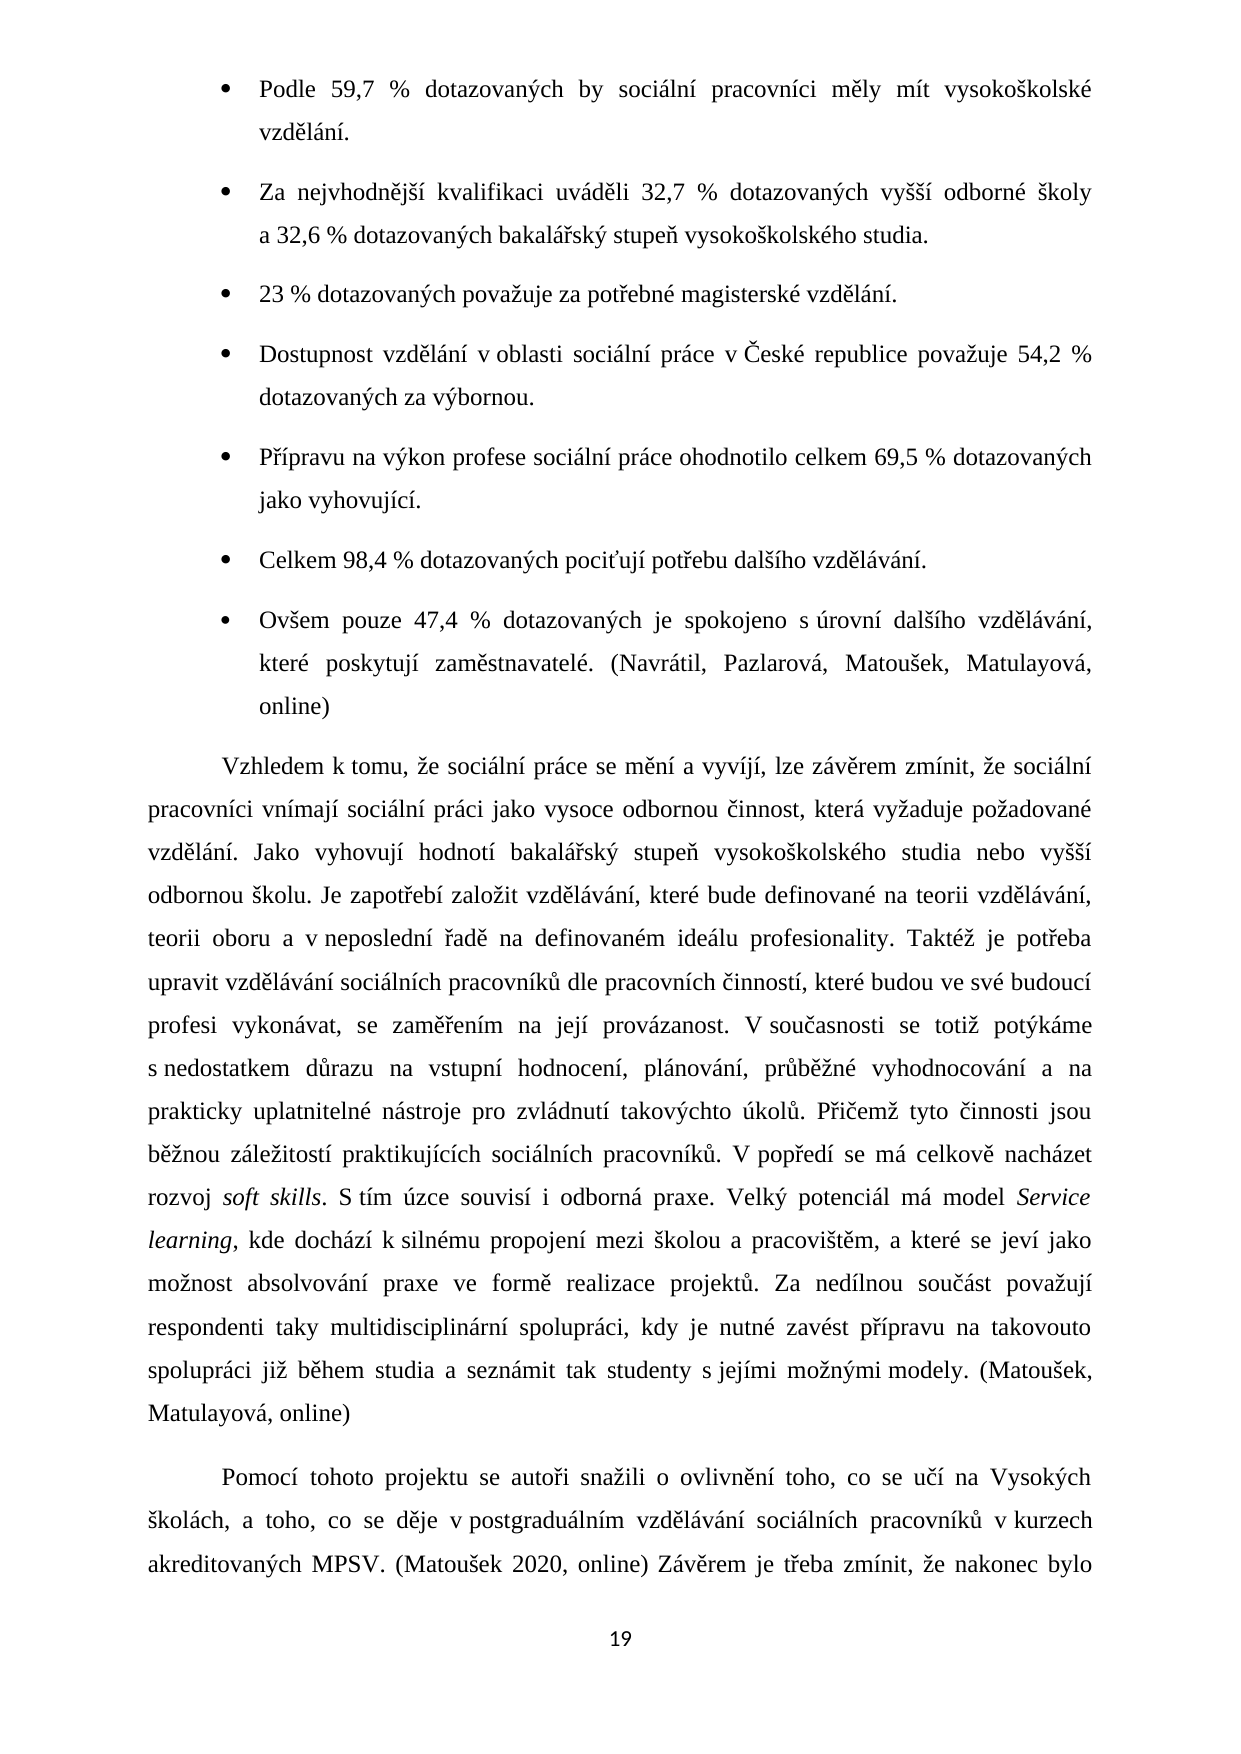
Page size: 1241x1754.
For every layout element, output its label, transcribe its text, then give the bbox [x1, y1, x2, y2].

list Dostupnost vzdělání v oblasti sociální práce v České republice považuje 54,2 % dotazovaných za výbornou. [221, 339, 1093, 411]
list 23 % dotazovaných považuje za potřebné magisterské vzdělání. [221, 279, 1093, 308]
list Podle 59,7 % dotazovaných by sociální pracovníci měly mít vysokoškolské vzdělání. [221, 74, 1093, 146]
list Celkem 98,4 % dotazovaných pociťují potřebu dalšího vzdělávání. [221, 545, 1093, 574]
list Za nejvhodnější kvalifikaci uváděli 32,7 % dotazovaných vyšší odborné školy a 32,6 % dotazovaných bakalářský stupeň vysokoškolského studia. [221, 177, 1093, 248]
text Pomocí tohoto projektu se autoři snažili o ovlivnění toho, co se učí na Vysokých školách, a toho, co se děje v postgraduálním vzdělávání sociálních pracovníků v kurzech akreditovaných MPSV. (Matoušek 2020, online) Závěrem je třeba zmínit, že nakonec bylo [148, 1458, 1093, 1578]
list Přípravu na výkon profese sociální práce ohodnotilo celkem 69,5 % dotazovaných jako vyhovující. [221, 442, 1093, 514]
list Ovšem pouze 47,4 % dotazovaných je spokojeno s úrovní dalšího vzdělávání, které poskytují zaměstnavatelé. (Navrátil, Pazlarová, Matoušek, Matulayová, online) [221, 605, 1093, 720]
text Vzhledem k tomu, že sociální práce se mění a vyvíjí, lze závěrem zmínit, že sociální pracovníci vnímají sociální práci jako vysoce odbornou činnost, která vyžaduje požadované vzdělání. Jako vyhovují hodnotí bakalářský stupeň vysokoškolského studia nebo vyšší odbornou školu. Je zapotřebí založit vzdělávání, které bude definované na teorii vzdělávání, teorii oboru a v neposlední řadě na definovaném ideálu profesionality. Taktéž je potřeba upravit vzdělávání sociálních pracovníků dle pracovních činností, které budou ve své budoucí profesi vykonávat, se zaměřením na její provázanost. V současnosti se totiž potýkáme s nedostatkem důrazu na vstupní hodnocení, plánování, průběžné vyhodnocování a na prakticky uplatnitelné nástroje pro zvládnutí takovýchto úkolů. Přičemž tyto činnosti jsou běžnou záležitostí praktikujících sociálních pracovníků. V popředí se má celkově nacházet rozvoj soft skills. S tím úzce souvisí i odborná praxe. Velký potenciál má model Service learning, kde dochází k silnému propojení mezi školou a pracovištěm, a které se jeví jako možnost absolvování praxe ve formě realizace projektů. Za nedílnou součást považují respondenti taky multidisciplinární spolupráci, kdy je nutné zavést přípravu na takovouto spolupráci již během studia a seznámit tak studenty s jejími možnými modely. (Matoušek, Matulayová, online) [148, 751, 1093, 1427]
